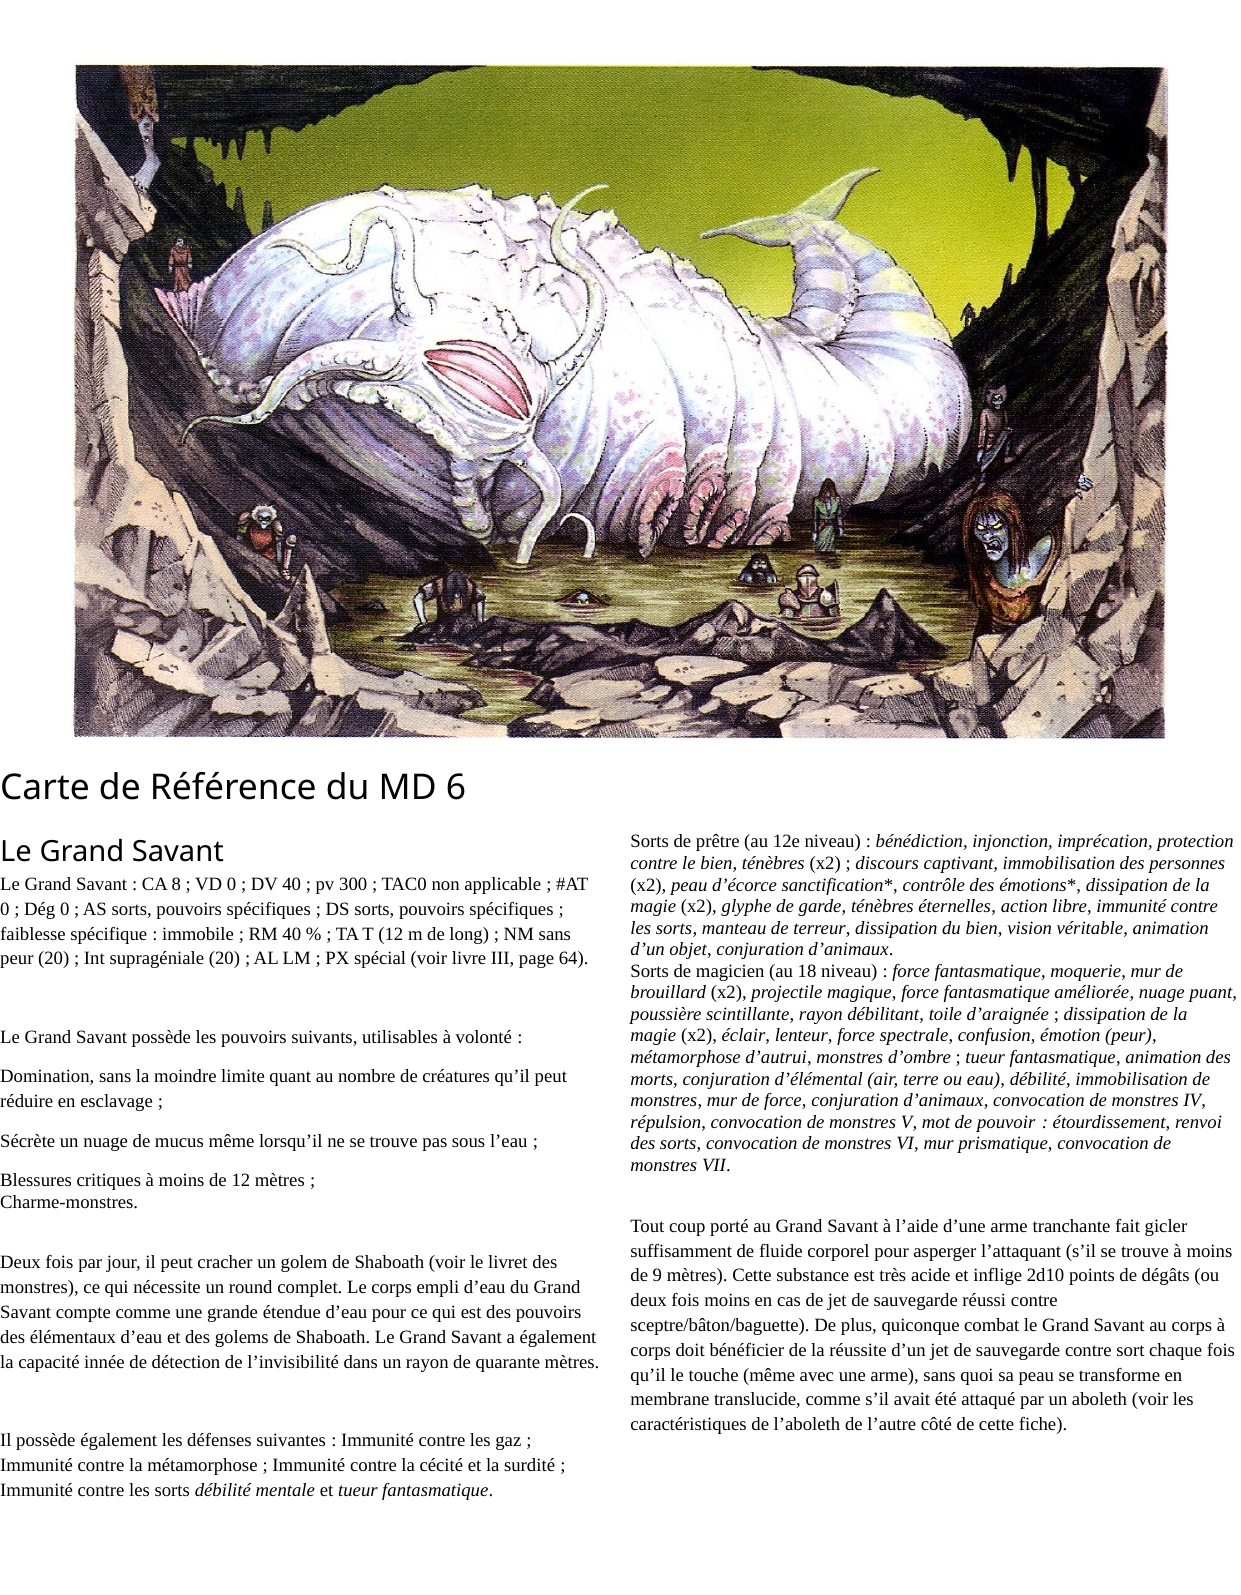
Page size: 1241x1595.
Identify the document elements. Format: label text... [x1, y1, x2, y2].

text Sécrète un nuage de mucus même lorsqu’il ne se trouve pas sous l’eau ; [0, 1129, 601, 1151]
text Domination, sans la moindre limite quant au nombre de créatures qu’il peut réduire en esclavage ; [0, 1065, 601, 1112]
subtitle Le Grand Savant [0, 830, 601, 870]
text Deux fois par jour, il peut cracher un golem de Shaboath (voir le livret des monstres), ce qui nécessite un round complet. Le corps empli d’eau du Grand Savant compte comme une grande étendue d’eau pour ce qui est des pouvoirs des élémentaux d’eau et des golems de Shaboath. Le Grand Savant a également la capacité innée de détection de l’invisibilité dans un rayon de quarante mètres. [0, 1251, 601, 1372]
text Sorts de prêtre (au 12e niveau) : bénédiction, injonction, imprécation, protection contre le bien, ténèbres (x2) ; discours captivant, immobilisation des personnes (x2), peau d’écorce sanctification*, contrôle des émotions*, dissipation de la magie (x2), glyphe de garde, ténèbres éternelles, action libre, immunité contre les sorts, manteau de terreur, dissipation du bien, vision véritable, animation d’un objet, conjuration d’animaux. [630, 830, 1238, 960]
text Il possède également les défenses suivantes : Immunité contre les gaz ; Immunité contre la métamorphose ; Immunité contre la cécité et la surdité ; Immunité contre les sorts débilité mentale et tueur fantasmatique. [0, 1429, 601, 1501]
text Sorts de magicien (au 18 niveau) : force fantasmatique, moquerie, mur de brouillard (x2), projectile magique, force fantasmatique améliorée, nuage puant, poussière scintillante, rayon débilitant, toile d’araignée ; dissipation de la magie (x2), éclair, lenteur, force spectrale, confusion, émotion (peur), métamorphose d’autrui, monstres d’ombre ; tueur fantasmatique, animation des morts, conjuration d’élémental (air, terre ou eau), débilité, immobilisation de monstres, mur de force, conjuration d’animaux, convocation de monstres IV, répulsion, convocation de monstres V, mot de pouvoir : étourdissement, renvoi des sorts, convocation de monstres VI, mur prismatique, convocation de monstres VII. [630, 960, 1238, 1175]
text Tout coup porté au Grand Savant à l’aide d’une arme tranchante fait gicler suffisamment de fluide corporel pour asperger l’attaquant (s’il se trouve à moins de 9 mètres). Cette substance est très acide et inflige 2d10 points de dégâts (ou deux fois moins en cas de jet de sauvegarde réussi contre sceptre/bâton/baguette). De plus, quiconque combat le Grand Savant au corps à corps doit bénéficier de la réussite d’un jet de sauvegarde contre sort chaque fois qu’il le touche (même avec une arme), sans quoi sa peau se transforme en membrane translucide, comme s’il avait été attaqué par un aboleth (voir les caractéristiques de l’aboleth de l’autre côté de cette fiche). [630, 1215, 1238, 1434]
text Le Grand Savant : CA 8 ; VD 0 ; DV 40 ; pv 300 ; TAC0 non applicable ; #AT 0 ; Dég 0 ; AS sorts, pouvoirs spécifiques ; DS sorts, pouvoirs spécifiques ; faiblesse spécifique : immobile ; RM 40 % ; TA T (12 m de long) ; NM sans peur (20) ; Int supragéniale (20) ; AL LM ; PX spécial (voir livre III, page 64). [0, 873, 601, 969]
text Charme-monstres. [0, 1191, 601, 1212]
text Blessures critiques à moins de 12 mètres ; [0, 1169, 601, 1191]
picture [71, 60, 1169, 739]
text Le Grand Savant possède les pouvoirs suivants, utilisables à volonté : [0, 1026, 601, 1048]
subtitle Carte de Référence du MD 6 [0, 768, 1238, 807]
